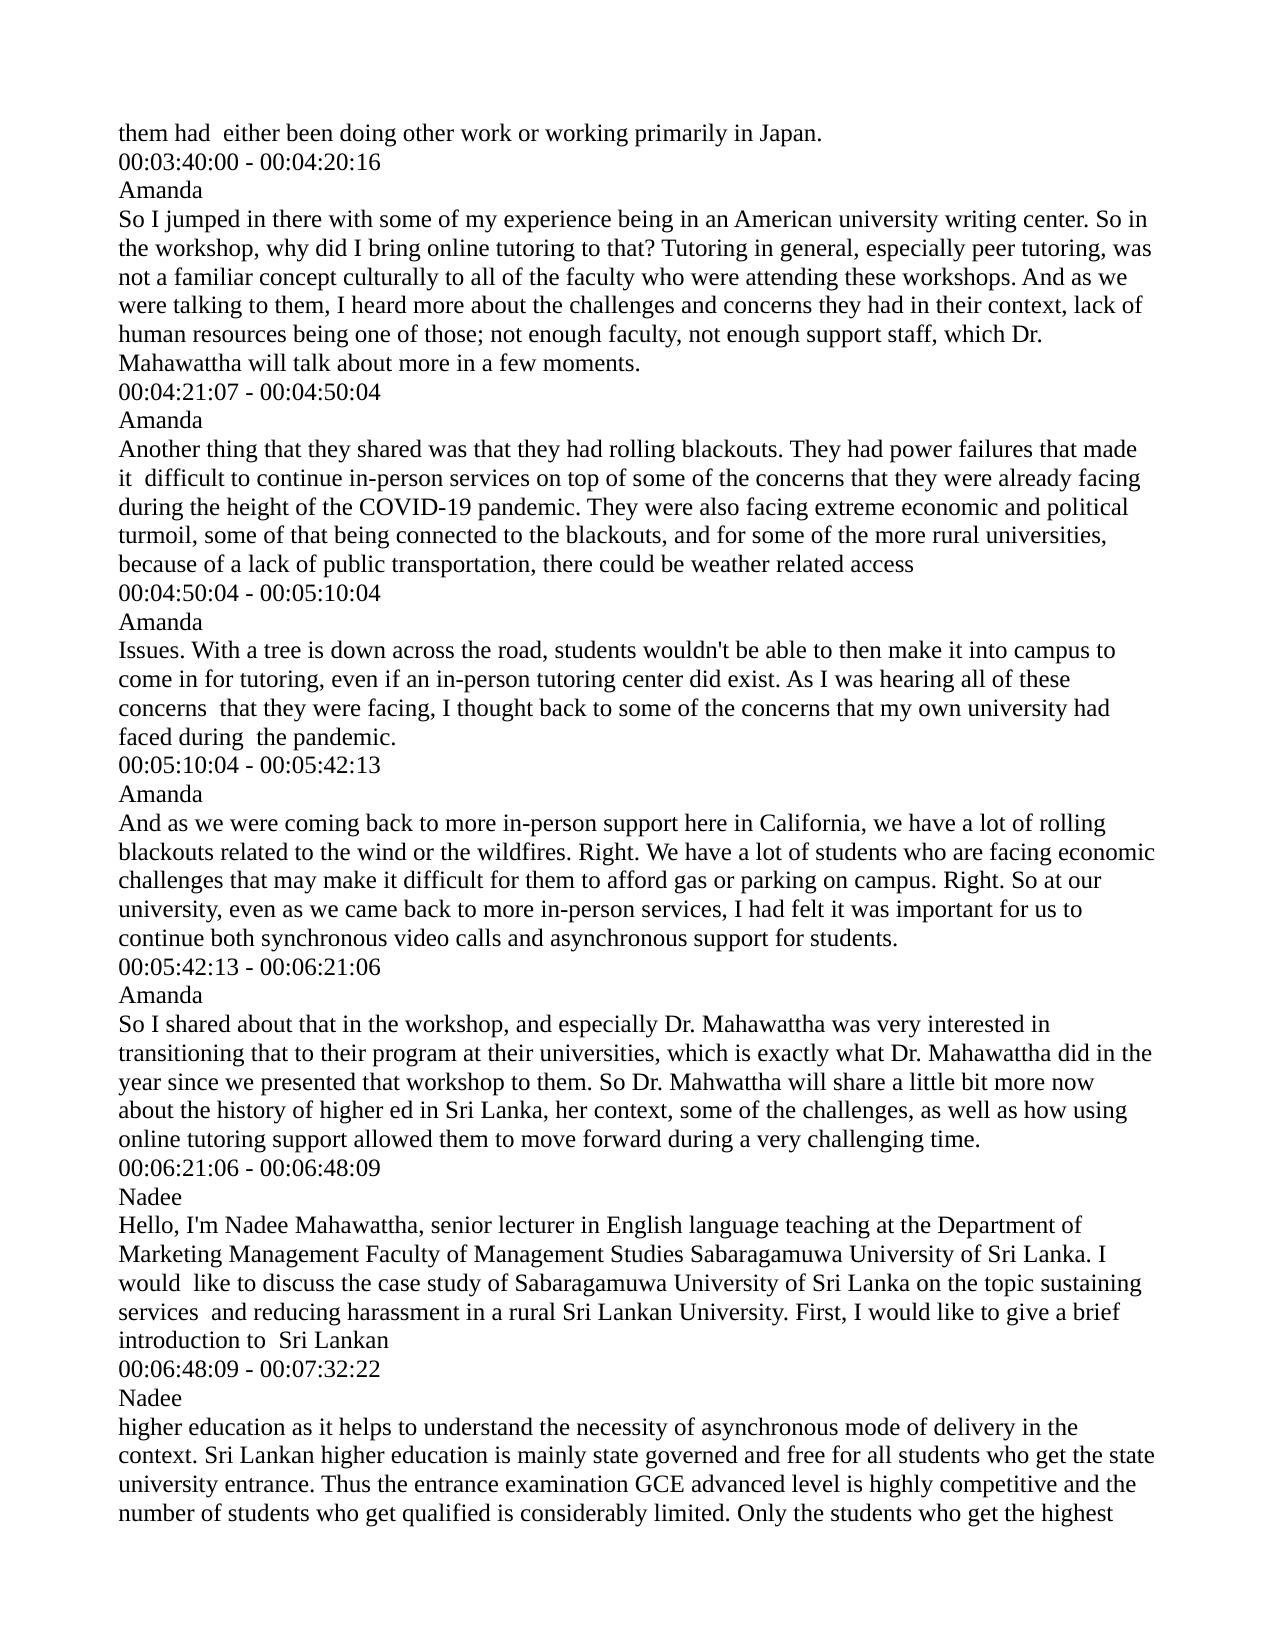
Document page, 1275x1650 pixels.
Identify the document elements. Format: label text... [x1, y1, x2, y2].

text Nadee [118, 1383, 1157, 1412]
text 00:06:48:09 - 00:07:32:22 [118, 1354, 1157, 1383]
text Amanda [118, 607, 1157, 636]
text turmoil, some of that being connected to the blackouts, and for some of the more rural universities, because of a lack of public transportation, there could be weather related access [118, 521, 1157, 578]
text Amanda [118, 981, 1157, 1009]
text 00:04:21:07 - 00:04:50:04 [118, 377, 1157, 406]
text Amanda [118, 779, 1157, 808]
text Amanda [118, 406, 1157, 434]
text Issues. With a tree is down across the road, students wouldn't be able to then make it into campus to come in for tutoring, even if an in-person tutoring center did exist. As I was hearing all of these concerns that they were facing, I thought back to some of the concerns that my own university had faced during the pandemic. [118, 636, 1157, 751]
text And as we were coming back to more in-person support here in California, we have a lot of rolling blackouts related to the wind or the wildfires. Right. We have a lot of students who are facing economic challenges that may make it difficult for them to afford gas or parking on campus. Right. So at our university, even as we came back to more in-person services, I had felt it was important for us to continue both synchronous video calls and asynchronous support for students. [118, 808, 1157, 952]
text them had either been doing other work or working primarily in Japan. [118, 118, 1157, 147]
text Hello, I'm Nadee Mahawattha, senior lecturer in English language teaching at the Department of Marketing Management Faculty of Management Studies Sabaragamuwa University of Sri Lanka. I would like to discuss the case study of Sabaragamuwa University of Sri Lanka on the topic sustaining services and reducing harassment in a rural Sri Lankan University. First, I would like to give a brief introduction to Sri Lankan [118, 1211, 1157, 1354]
text 00:05:42:13 - 00:06:21:06 [118, 952, 1157, 981]
text So I jumped in there with some of my experience being in an American university writing center. So in the workshop, why did I bring online tutoring to that? Tutoring in general, especially peer tutoring, was not a familiar concept culturally to all of the faculty who were attending these workshops. And as we were talking to them, I heard more about the challenges and concerns they had in their context, lack of human resources being one of those; not enough faculty, not enough support staff, which Dr. Mahawattha will talk about more in a few moments. [118, 204, 1157, 377]
text 00:03:40:00 - 00:04:20:16 [118, 147, 1157, 176]
text Another thing that they shared was that they had rolling blackouts. They had power failures that made it difficult to continue in-person services on top of some of the concerns that they were already facing during the height of the COVID-19 pandemic. They were also facing extreme economic and political [118, 434, 1157, 521]
text 00:05:10:04 - 00:05:42:13 [118, 751, 1157, 779]
text 00:06:21:06 - 00:06:48:09 [118, 1153, 1157, 1182]
text Nadee [118, 1182, 1157, 1211]
text higher education as it helps to understand the necessity of asynchronous mode of delivery in the context. Sri Lankan higher education is mainly state governed and free for all students who get the state university entrance. Thus the entrance examination GCE advanced level is highly competitive and the number of students who get qualified is considerably limited. Only the students who get the highest [118, 1412, 1157, 1527]
text So I shared about that in the workshop, and especially Dr. Mahawattha was very interested in transitioning that to their program at their universities, which is exactly what Dr. Mahawattha did in the year since we presented that workshop to them. So Dr. Mahwattha will share a little bit more now about the history of higher ed in Sri Lanka, her context, some of the challenges, as well as how using online tutoring support allowed them to move forward during a very challenging time. [118, 1009, 1157, 1153]
text Amanda [118, 176, 1157, 204]
text 00:04:50:04 - 00:05:10:04 [118, 578, 1157, 607]
